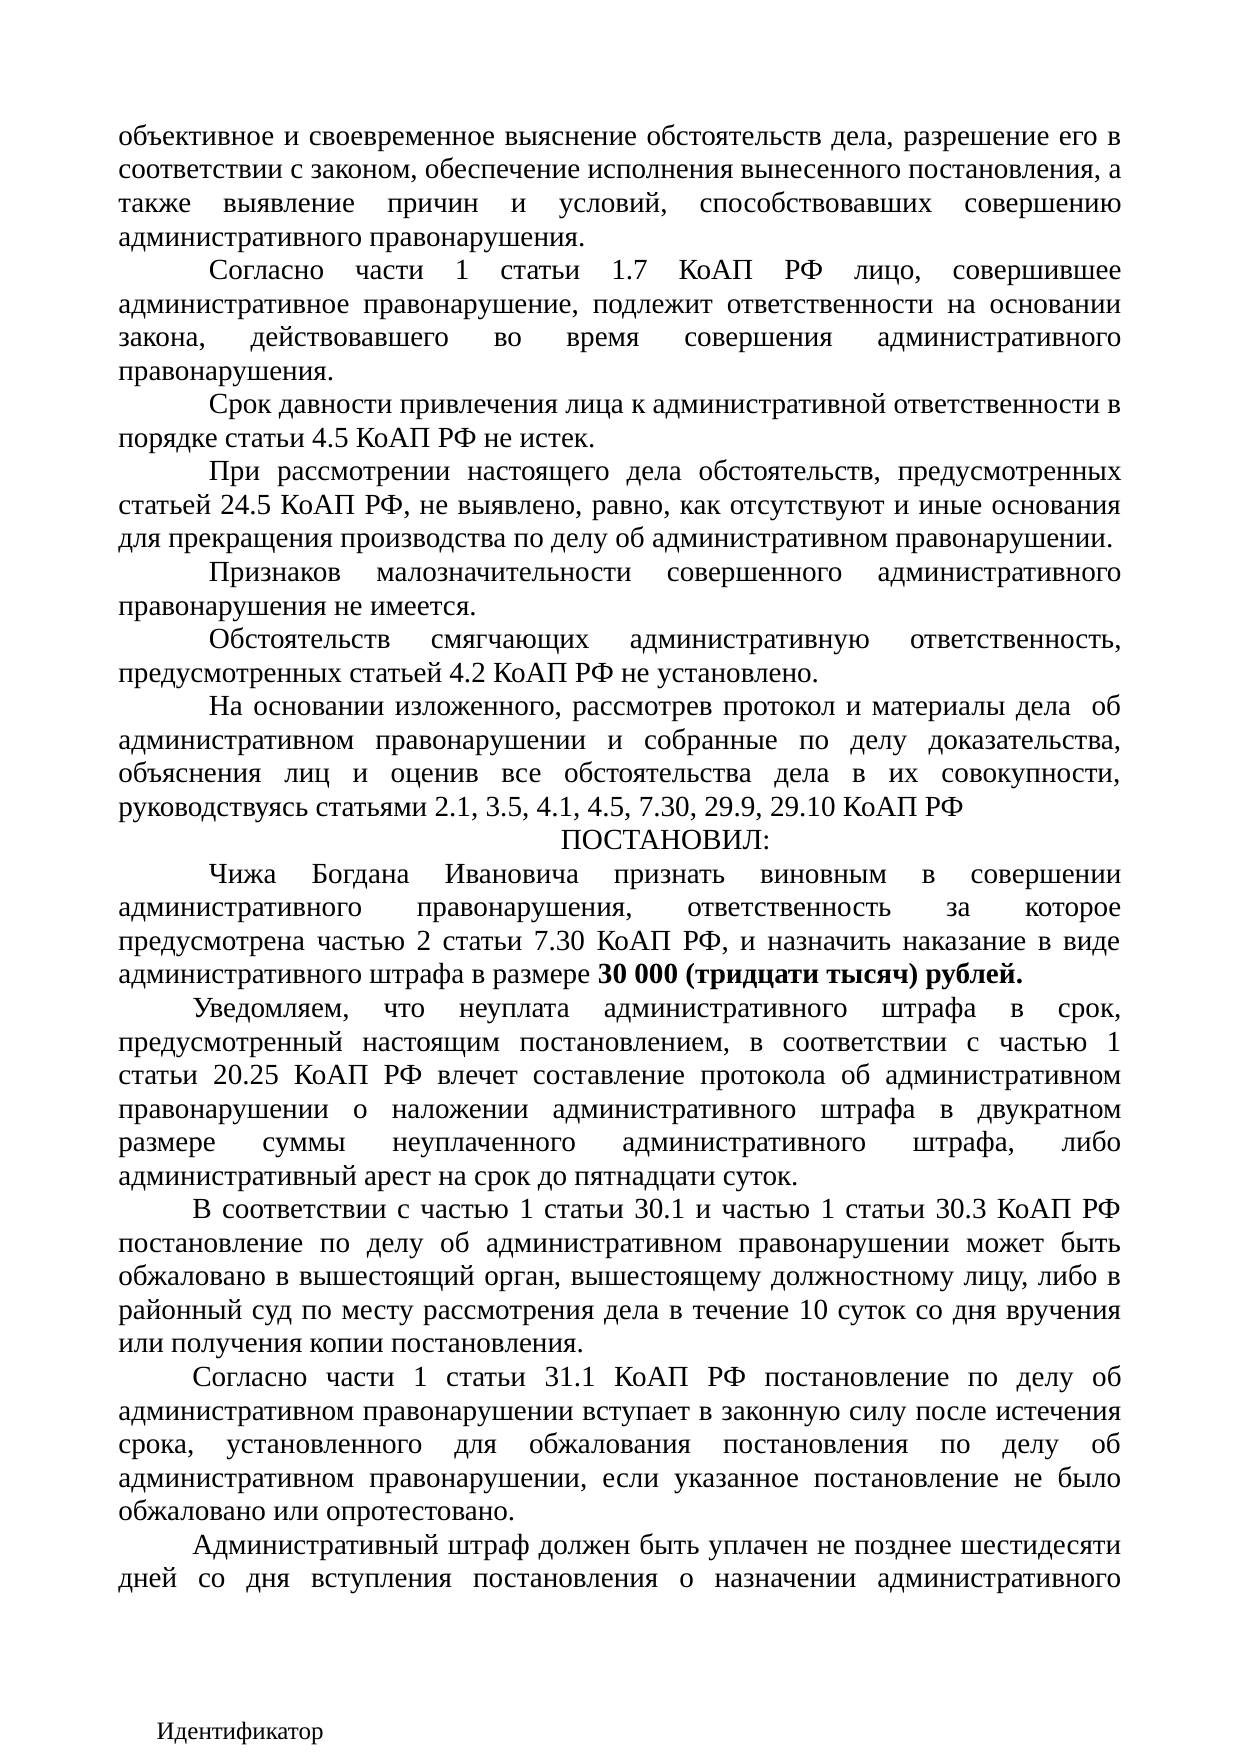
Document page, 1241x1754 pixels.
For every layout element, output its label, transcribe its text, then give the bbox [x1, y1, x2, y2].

text В соответствии с частью 1 статьи 30.1 и частью 1 статьи 30.3 КоАП РФ постановление по делу об административном правонарушении может быть обжаловано в вышестоящий орган, вышестоящему должностному лицу, либо в районный суд по месту рассмотрения дела в течение 10 суток со дня вручения или получения копии постановления. [118, 1191, 1122, 1359]
text Согласно части 1 статьи 1.7 КоАП РФ лицо, совершившее административное правонарушение, подлежит ответственности на основании закона, действовавшего во время совершения административного правонарушения. [118, 252, 1122, 386]
text Обстоятельств смягчающих административную ответственность, предусмотренных статьей 4.2 КоАП РФ не установлено. [118, 621, 1122, 688]
text Уведомляем, что неуплата административного штрафа в срок, предусмотренный настоящим постановлением, в соответствии с частью 1 статьи 20.25 КоАП РФ влечет составление протокола об административном правонарушении о наложении административного штрафа в двукратном размере суммы неуплаченного административного штрафа, либо административный арест на срок до пятнадцати суток. [118, 990, 1122, 1191]
text Административный штраф должен быть уплачен не позднее шестидесяти дней со дня вступления постановления о назначении административного [118, 1527, 1122, 1594]
text объективное и своевременное выяснение обстоятельств дела, разрешение его в соответствии с законом, обеспечение исполнения вынесенного постановления, а также выявление причин и условий, способствовавших совершению административного правонарушения. [118, 118, 1122, 252]
text Срок давности привлечения лица к административной ответственности в порядке статьи 4.5 КоАП РФ не истек. [118, 386, 1122, 453]
text При рассмотрении настоящего дела обстоятельств, предусмотренных статьей 24.5 КоАП РФ, не выявлено, равно, как отсутствуют и иные основания для прекращения производства по делу об административном правонарушении. [118, 453, 1122, 554]
text Чижа Богдана Ивановича признать виновным в совершении административного правонарушения, ответственность за которое предусмотрена частью 2 статьи 7.30 КоАП РФ, и назначить наказание в виде административного штрафа в размере 30 000 (тридцати тысяч) рублей. [118, 856, 1122, 990]
text ПОСТАНОВИЛ: [118, 822, 1122, 856]
text На основании изложенного, рассмотрев протокол и материалы дела об административном правонарушении и собранные по делу доказательства, объяснения лиц и оценив все обстоятельства дела в их совокупности, руководствуясь статьями 2.1, 3.5, 4.1, 4.5, 7.30, 29.9, 29.10 КоАП РФ [118, 688, 1122, 822]
text Согласно части 1 статьи 31.1 КоАП РФ постановление по делу об административном правонарушении вступает в законную силу после истечения срока, установленного для обжалования постановления по делу об административном правонарушении, если указанное постановление не было обжаловано или опротестовано. [118, 1359, 1122, 1527]
text Признаков малозначительности совершенного административного правонарушения не имеется. [118, 554, 1122, 621]
